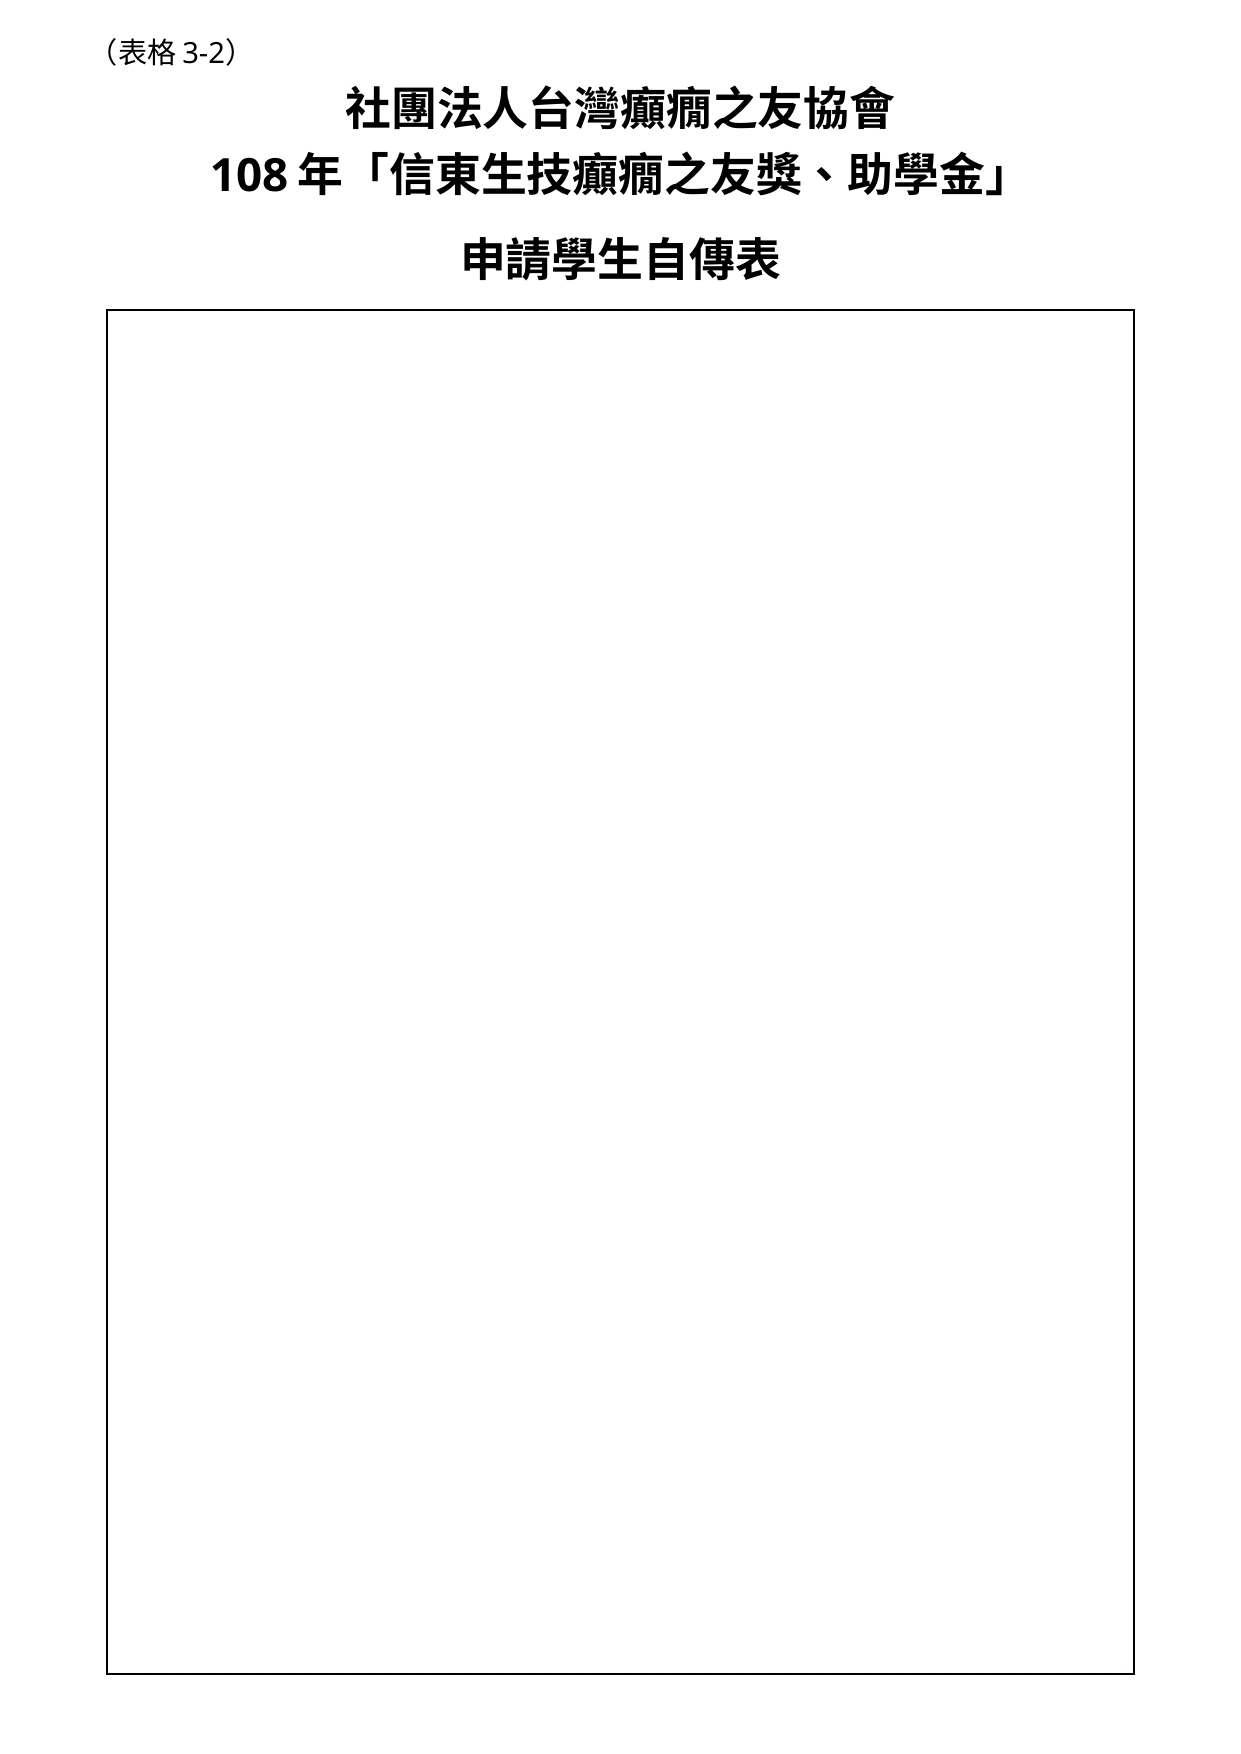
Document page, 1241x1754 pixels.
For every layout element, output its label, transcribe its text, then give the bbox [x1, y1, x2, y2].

table_cell [677, 1195, 734, 1254]
table_cell [734, 604, 791, 663]
table_cell [449, 545, 506, 604]
table_cell [1076, 1372, 1133, 1431]
table_cell [164, 1372, 221, 1431]
table_cell [278, 1195, 335, 1254]
table_cell [791, 427, 848, 486]
table_cell [620, 1549, 677, 1672]
table_cell [905, 1313, 962, 1372]
table_cell [221, 486, 278, 545]
table_cell [1019, 1136, 1076, 1195]
table_cell [905, 1195, 962, 1254]
table_cell [791, 545, 848, 604]
table_cell [905, 545, 962, 604]
text 108年「信東生技癲癇之友獎、助學金」 [89, 138, 1152, 205]
table_cell [449, 1195, 506, 1254]
table_cell [278, 1549, 335, 1672]
table_header [962, 311, 1019, 368]
table_cell [905, 1018, 962, 1077]
table_cell [108, 1018, 164, 1077]
table_cell [335, 368, 392, 427]
table_cell [1076, 1313, 1133, 1372]
table_cell [962, 1431, 1019, 1490]
table_cell [392, 604, 449, 663]
table_cell [620, 663, 677, 722]
table_cell [449, 1313, 506, 1372]
table_cell [164, 486, 221, 545]
table_cell [905, 1372, 962, 1431]
table_cell [449, 1549, 506, 1672]
table_cell [506, 368, 563, 427]
table_cell [335, 1077, 392, 1136]
table_cell [734, 1077, 791, 1136]
table_cell [506, 1313, 563, 1372]
table_cell [506, 722, 563, 781]
table_cell [620, 368, 677, 427]
table_cell [905, 1549, 962, 1672]
table_cell [734, 722, 791, 781]
table_cell [677, 1313, 734, 1372]
table_cell [392, 545, 449, 604]
table_cell [962, 1549, 1019, 1672]
table_cell [164, 781, 221, 840]
table_cell [791, 1372, 848, 1431]
table_cell [563, 1431, 620, 1490]
table_cell [677, 1077, 734, 1136]
table_cell [677, 899, 734, 958]
table_cell [1019, 781, 1076, 840]
table_cell [164, 1018, 221, 1077]
table_cell [449, 781, 506, 840]
table_cell [1019, 1313, 1076, 1372]
table_cell [335, 899, 392, 958]
table_cell [734, 663, 791, 722]
table_cell [335, 604, 392, 663]
table_cell [791, 959, 848, 1017]
table_cell [734, 1195, 791, 1254]
table_cell [734, 1372, 791, 1431]
table_cell [392, 1018, 449, 1077]
table_cell [1076, 1077, 1133, 1136]
table_cell [278, 1077, 335, 1136]
table_cell [221, 368, 278, 427]
table_cell [221, 1549, 278, 1672]
table_cell [962, 486, 1019, 545]
table_cell [108, 663, 164, 722]
table_cell [563, 722, 620, 781]
table_cell [278, 722, 335, 781]
table_cell [962, 427, 1019, 486]
table_cell [620, 899, 677, 958]
table_cell [1019, 840, 1076, 899]
table_cell [108, 1313, 164, 1372]
table_cell [221, 1077, 278, 1136]
table_cell [392, 1431, 449, 1490]
table_cell [449, 959, 506, 1017]
table_cell [392, 1372, 449, 1431]
table_cell [905, 486, 962, 545]
table_cell [1076, 1431, 1133, 1490]
table_cell [620, 959, 677, 1017]
table_cell [677, 722, 734, 781]
table_cell [962, 781, 1019, 840]
table_cell [506, 899, 563, 958]
table_cell [734, 1254, 791, 1313]
table_cell [677, 781, 734, 840]
table_cell [791, 1549, 848, 1672]
table_cell [164, 604, 221, 663]
table_cell [221, 1372, 278, 1431]
table_cell [905, 1254, 962, 1313]
table_cell [164, 1254, 221, 1313]
table_cell [506, 1195, 563, 1254]
table_cell [164, 840, 221, 899]
table_cell [848, 1490, 905, 1549]
table_cell [164, 899, 221, 958]
table_cell [392, 368, 449, 427]
table_cell [620, 1077, 677, 1136]
table_cell [1076, 1490, 1133, 1549]
table_cell [164, 1431, 221, 1490]
table_cell [962, 663, 1019, 722]
table_cell [677, 1372, 734, 1431]
table_cell [278, 545, 335, 604]
table_cell [221, 781, 278, 840]
table_cell [1019, 1490, 1076, 1549]
table_cell [506, 1136, 563, 1195]
table_cell [449, 368, 506, 427]
table_cell [506, 604, 563, 663]
table_header [734, 311, 791, 368]
table_cell [506, 1490, 563, 1549]
table_cell [1076, 959, 1133, 1017]
table_header [278, 311, 335, 368]
table_cell [335, 1254, 392, 1313]
table_cell [108, 368, 164, 427]
table_cell [791, 368, 848, 427]
table_cell [221, 1431, 278, 1490]
table_cell [1019, 722, 1076, 781]
table_cell [734, 1549, 791, 1672]
table_cell [962, 368, 1019, 427]
table_cell [677, 1490, 734, 1549]
table_cell [905, 427, 962, 486]
table_cell [164, 663, 221, 722]
table_cell [1076, 899, 1133, 958]
table_cell [563, 840, 620, 899]
table_cell [848, 1018, 905, 1077]
table_cell [563, 663, 620, 722]
table_cell [905, 781, 962, 840]
table_cell [449, 1077, 506, 1136]
table_cell [620, 1195, 677, 1254]
table_cell [677, 427, 734, 486]
table_cell [449, 663, 506, 722]
text （表格3-2） [89, 29, 1152, 72]
table_cell [1019, 899, 1076, 958]
table_cell [1076, 1018, 1133, 1077]
table_cell [278, 1490, 335, 1549]
table_cell [221, 604, 278, 663]
table_cell [962, 959, 1019, 1017]
table_cell [848, 899, 905, 958]
table_cell [620, 604, 677, 663]
table_header [620, 311, 677, 368]
table_cell [335, 663, 392, 722]
table_cell [164, 1549, 221, 1672]
table_cell [1019, 1254, 1076, 1313]
table_cell [1076, 1549, 1133, 1672]
table_cell [563, 1313, 620, 1372]
table_cell [278, 781, 335, 840]
table_cell [791, 1313, 848, 1372]
table_cell [506, 1431, 563, 1490]
table_cell [905, 1431, 962, 1490]
table_cell [905, 722, 962, 781]
table_cell [905, 368, 962, 427]
table_cell [221, 545, 278, 604]
table_cell [848, 1077, 905, 1136]
table_cell [791, 1490, 848, 1549]
table_cell [108, 545, 164, 604]
table_cell [506, 1077, 563, 1136]
table_cell [620, 1313, 677, 1372]
table_cell [506, 486, 563, 545]
table_cell [563, 1136, 620, 1195]
table_cell [677, 663, 734, 722]
table_cell [278, 663, 335, 722]
table_cell [563, 1018, 620, 1077]
table_cell [848, 604, 905, 663]
table_cell [962, 1490, 1019, 1549]
table_header [335, 311, 392, 368]
table_header [449, 311, 506, 368]
table_cell [1076, 368, 1133, 427]
table_cell [278, 1254, 335, 1313]
table_cell [734, 427, 791, 486]
table_cell [506, 1549, 563, 1672]
table_cell [677, 959, 734, 1017]
table_cell [1019, 1549, 1076, 1672]
table_cell [1019, 545, 1076, 604]
table_cell [108, 722, 164, 781]
table_cell [335, 545, 392, 604]
table_cell [164, 1313, 221, 1372]
table_cell [108, 899, 164, 958]
table_cell [677, 1136, 734, 1195]
table_cell [563, 545, 620, 604]
table_cell [164, 1195, 221, 1254]
table_cell [392, 722, 449, 781]
table_cell [1019, 1195, 1076, 1254]
table_header [791, 311, 848, 368]
table_cell [848, 1372, 905, 1431]
table_cell [392, 1490, 449, 1549]
table_cell [677, 1431, 734, 1490]
table_cell [734, 545, 791, 604]
table_cell [108, 1136, 164, 1195]
table_cell [335, 1136, 392, 1195]
table_cell [108, 486, 164, 545]
table_cell [108, 1549, 164, 1672]
table_header [506, 311, 563, 368]
table_cell [221, 1490, 278, 1549]
table_cell [221, 722, 278, 781]
table_cell [962, 1077, 1019, 1136]
table_cell [563, 486, 620, 545]
table_cell [335, 427, 392, 486]
table_cell [221, 1018, 278, 1077]
table_cell [449, 899, 506, 958]
table_cell [221, 899, 278, 958]
table_header [392, 311, 449, 368]
table_cell [677, 486, 734, 545]
table_cell [506, 1372, 563, 1431]
table_cell [164, 368, 221, 427]
table_cell [335, 1195, 392, 1254]
table_cell [392, 427, 449, 486]
table_cell [848, 781, 905, 840]
table_cell [335, 959, 392, 1017]
table_cell [848, 959, 905, 1017]
table_cell [905, 899, 962, 958]
table_cell [108, 840, 164, 899]
table_cell [962, 1018, 1019, 1077]
table_cell [791, 781, 848, 840]
table_cell [278, 1136, 335, 1195]
table_cell [563, 1254, 620, 1313]
table_cell [506, 959, 563, 1017]
table_cell [278, 840, 335, 899]
table_cell [449, 722, 506, 781]
table_cell [108, 1490, 164, 1549]
table_cell [278, 368, 335, 427]
table_cell [563, 1195, 620, 1254]
table_cell [848, 427, 905, 486]
table_cell [449, 1254, 506, 1313]
table_cell [506, 545, 563, 604]
table_cell [108, 1195, 164, 1254]
table_cell [278, 959, 335, 1017]
table_cell [392, 486, 449, 545]
table_cell [221, 427, 278, 486]
table_cell [677, 545, 734, 604]
table_cell [848, 486, 905, 545]
text 申請學生自傳表 [89, 224, 1152, 290]
table_cell [563, 1549, 620, 1672]
table_cell [620, 781, 677, 840]
table_cell [221, 1254, 278, 1313]
table_cell [392, 1195, 449, 1254]
table_cell [962, 722, 1019, 781]
table_cell [506, 840, 563, 899]
table_cell [335, 722, 392, 781]
table_cell [108, 1254, 164, 1313]
table_cell [563, 604, 620, 663]
table_cell [848, 840, 905, 899]
table_cell [962, 1136, 1019, 1195]
table_cell [1019, 604, 1076, 663]
table_cell [1076, 427, 1133, 486]
table_cell [620, 1136, 677, 1195]
table_cell [791, 1136, 848, 1195]
table_cell [905, 1136, 962, 1195]
table_cell [791, 899, 848, 958]
table_cell [221, 1195, 278, 1254]
table_cell [620, 840, 677, 899]
table_cell [962, 840, 1019, 899]
table_cell [905, 840, 962, 899]
table_cell [1076, 1195, 1133, 1254]
table_cell [164, 1077, 221, 1136]
table_cell [335, 1018, 392, 1077]
table_cell [335, 1549, 392, 1672]
table_cell [734, 1313, 791, 1372]
table_cell [791, 1018, 848, 1077]
table_cell [221, 1313, 278, 1372]
table_cell [962, 1195, 1019, 1254]
table_cell [905, 1490, 962, 1549]
table_cell [791, 1077, 848, 1136]
table_cell [449, 604, 506, 663]
table_cell [848, 1549, 905, 1672]
table_cell [734, 368, 791, 427]
table_cell [620, 1372, 677, 1431]
table_cell [962, 899, 1019, 958]
table_cell [848, 663, 905, 722]
table_cell [791, 722, 848, 781]
table_cell [1019, 427, 1076, 486]
table_cell [1019, 663, 1076, 722]
table_cell [449, 486, 506, 545]
table_cell [1076, 604, 1133, 663]
table_cell [791, 840, 848, 899]
table_cell [677, 604, 734, 663]
table_cell [1076, 722, 1133, 781]
table_cell [962, 604, 1019, 663]
table_cell [221, 1136, 278, 1195]
table_cell [108, 604, 164, 663]
table_cell [221, 959, 278, 1017]
table_cell [392, 1313, 449, 1372]
table_cell [734, 959, 791, 1017]
table_cell [848, 545, 905, 604]
table_cell [108, 1372, 164, 1431]
table_cell [563, 427, 620, 486]
table_cell [164, 722, 221, 781]
table_cell [734, 1018, 791, 1077]
table_cell [449, 427, 506, 486]
table_cell [905, 604, 962, 663]
table_cell [1076, 486, 1133, 545]
table_cell [506, 427, 563, 486]
table_cell [962, 1254, 1019, 1313]
table_cell [677, 840, 734, 899]
table_cell [848, 1431, 905, 1490]
table_cell [1076, 840, 1133, 899]
table_cell [563, 1372, 620, 1431]
table_cell [620, 486, 677, 545]
table_cell [734, 1136, 791, 1195]
table_cell [392, 840, 449, 899]
table_cell [791, 1431, 848, 1490]
table_cell [734, 486, 791, 545]
table_cell [392, 959, 449, 1017]
table_cell [848, 368, 905, 427]
table_cell [1076, 545, 1133, 604]
table_cell [563, 1077, 620, 1136]
table_cell [335, 840, 392, 899]
table_header [905, 311, 962, 368]
table_cell [1019, 1077, 1076, 1136]
table_cell [164, 545, 221, 604]
table_cell [962, 1313, 1019, 1372]
table_header [677, 311, 734, 368]
table_cell [164, 1136, 221, 1195]
table_cell [1076, 663, 1133, 722]
table_header [164, 311, 221, 368]
table_cell [335, 1313, 392, 1372]
table_cell [164, 1490, 221, 1549]
table_cell [734, 1490, 791, 1549]
table_cell [506, 781, 563, 840]
table_cell [620, 427, 677, 486]
table_cell [392, 1077, 449, 1136]
table_cell [278, 899, 335, 958]
table_cell [1019, 368, 1076, 427]
table_cell [392, 1549, 449, 1672]
table_cell [449, 1136, 506, 1195]
table_cell [734, 899, 791, 958]
table_cell [677, 1549, 734, 1672]
table_cell [620, 1490, 677, 1549]
table_cell [848, 1195, 905, 1254]
table_cell [335, 1372, 392, 1431]
table_cell [734, 1431, 791, 1490]
table_cell [791, 486, 848, 545]
table_cell [1076, 781, 1133, 840]
table_cell [848, 1254, 905, 1313]
table_cell [392, 781, 449, 840]
table_cell [791, 604, 848, 663]
table_cell [1076, 1136, 1133, 1195]
table_cell [905, 663, 962, 722]
table_cell [278, 486, 335, 545]
table_cell [734, 781, 791, 840]
table_cell [278, 1313, 335, 1372]
table_cell [164, 427, 221, 486]
table_cell [278, 1372, 335, 1431]
table_cell [563, 959, 620, 1017]
table_cell [449, 1018, 506, 1077]
table_cell [1019, 1431, 1076, 1490]
table_cell [620, 545, 677, 604]
table_header [108, 311, 164, 368]
table_cell [164, 959, 221, 1017]
table_cell [392, 1136, 449, 1195]
table_cell [335, 1490, 392, 1549]
table_cell [506, 1018, 563, 1077]
table_cell [108, 959, 164, 1017]
table_cell [449, 840, 506, 899]
table_cell [392, 899, 449, 958]
table_cell [677, 368, 734, 427]
table_cell [335, 486, 392, 545]
table_cell [962, 1372, 1019, 1431]
table_cell [335, 781, 392, 840]
table_cell [1076, 1254, 1133, 1313]
table_cell [278, 1018, 335, 1077]
table_cell [449, 1431, 506, 1490]
table_header [221, 311, 278, 368]
table_cell [563, 368, 620, 427]
table_cell [392, 1254, 449, 1313]
table_cell [278, 427, 335, 486]
table_cell [278, 604, 335, 663]
table_cell [791, 1254, 848, 1313]
table_cell [905, 959, 962, 1017]
table_header [848, 311, 905, 368]
table_header [563, 311, 620, 368]
table_cell [1019, 1372, 1076, 1431]
table_cell [1019, 1018, 1076, 1077]
table_header [1076, 311, 1133, 368]
table_cell [108, 1431, 164, 1490]
table_cell [1019, 486, 1076, 545]
table_cell [108, 781, 164, 840]
table_header [1019, 311, 1076, 368]
table_cell [108, 1077, 164, 1136]
table_cell [848, 1313, 905, 1372]
table_cell [221, 840, 278, 899]
table_cell [905, 1077, 962, 1136]
table_cell [563, 781, 620, 840]
table_cell [620, 722, 677, 781]
table_cell [848, 722, 905, 781]
table_cell [506, 663, 563, 722]
table_cell [449, 1490, 506, 1549]
table_cell [791, 1195, 848, 1254]
table_cell [962, 545, 1019, 604]
table_cell [563, 899, 620, 958]
table_cell [335, 1431, 392, 1490]
text 社團法人台灣癲癇之友協會 [89, 72, 1152, 138]
table_cell [677, 1254, 734, 1313]
table_cell [1019, 959, 1076, 1017]
table_cell [791, 663, 848, 722]
table_cell [620, 1431, 677, 1490]
table_cell [563, 1490, 620, 1549]
table_cell [449, 1372, 506, 1431]
table_cell [278, 1431, 335, 1490]
table_cell [108, 427, 164, 486]
table_cell [221, 663, 278, 722]
table_cell [848, 1136, 905, 1195]
table_cell [620, 1254, 677, 1313]
table_cell [620, 1018, 677, 1077]
table_cell [506, 1254, 563, 1313]
table_cell [734, 840, 791, 899]
table_cell [677, 1018, 734, 1077]
table_cell [392, 663, 449, 722]
